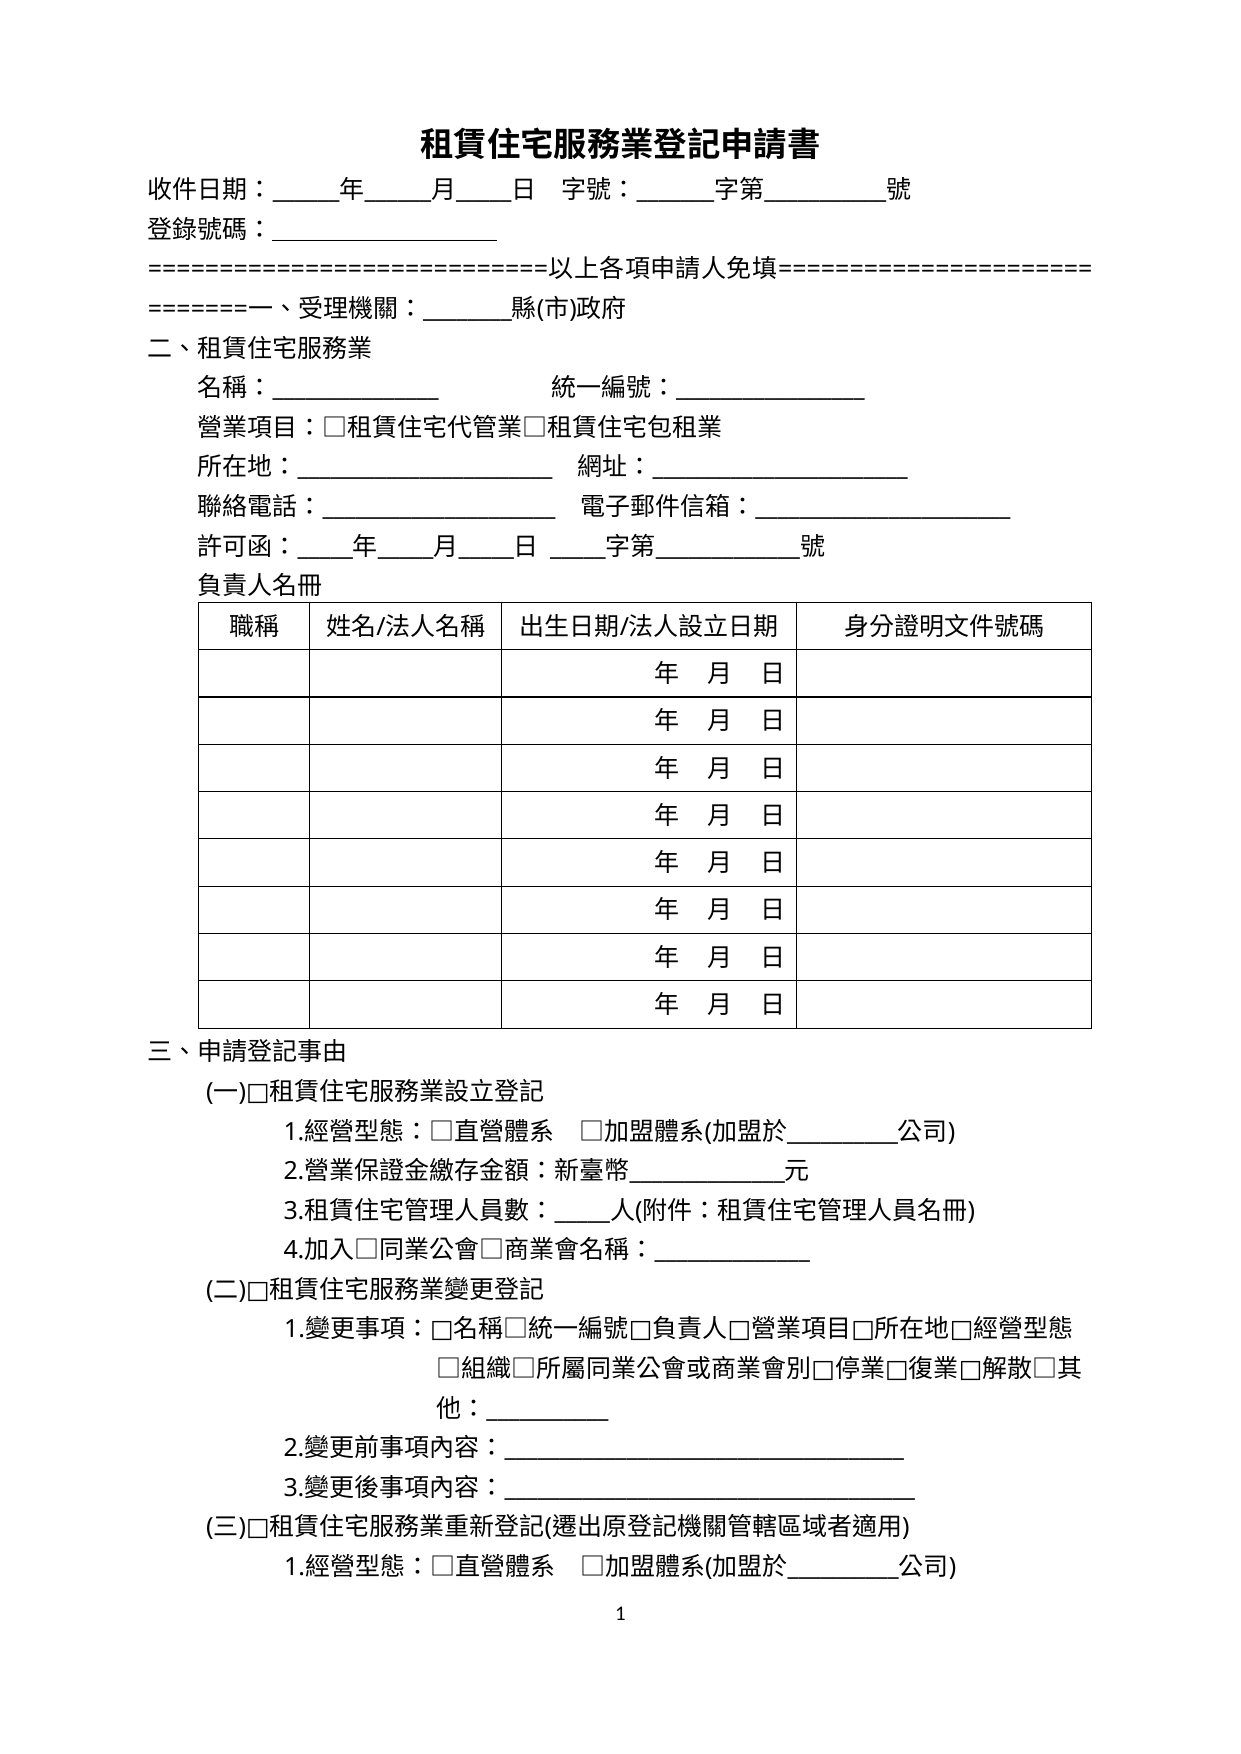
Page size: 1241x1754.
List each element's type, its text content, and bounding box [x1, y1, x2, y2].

table_header 身分證明文件號碼 [797, 603, 1091, 649]
text 3.租賃住宅管理人員數：_____人(附件：租賃住宅管理人員名冊) [196, 1187, 1092, 1226]
table_cell [310, 745, 501, 791]
text (一)□租賃住宅服務業設立登記 [196, 1068, 1092, 1108]
table_cell [199, 934, 309, 980]
table_cell 年 月 日 [502, 650, 796, 696]
text 負責人名冊 [196, 562, 1092, 602]
text 租賃住宅服務業登記申請書 [148, 118, 1092, 166]
table_cell [797, 934, 1091, 980]
table_cell [199, 698, 309, 744]
table_cell [199, 981, 309, 1027]
text 1.變更事項：□名稱□統一編號□負責人□營業項目□所在地□經營型態□組織□所屬同業公會或商業會別□停業□復業□解散□其他：___________ [284, 1306, 1092, 1424]
table_cell [310, 792, 501, 838]
table_cell [310, 934, 501, 980]
text ============================以上各項申請人免填=============================一、受理機關：________縣(市)政府 [148, 246, 1092, 325]
table_cell [199, 839, 309, 886]
table_cell [199, 650, 309, 696]
table_cell [199, 792, 309, 838]
table_cell 年 月 日 [502, 887, 796, 933]
table_cell [310, 887, 501, 933]
text 二、租賃住宅服務業 [148, 325, 1092, 364]
table_cell [310, 650, 501, 696]
table_header 出生日期/法人設立日期 [502, 603, 796, 649]
table_cell [199, 887, 309, 933]
table_cell 年 月 日 [502, 745, 796, 791]
table_cell [310, 839, 501, 886]
table_cell 年 月 日 [502, 839, 796, 886]
text 1.經營型態：□直營體系 □加盟體系(加盟於__________公司) [196, 1108, 1092, 1147]
text 1.經營型態：□直營體系 □加盟體系(加盟於__________公司) [284, 1543, 1092, 1583]
table_cell [797, 698, 1091, 744]
text 2.營業保證金繳存金額：新臺幣______________元 [196, 1147, 1092, 1187]
table_cell [797, 887, 1091, 933]
table_cell [797, 650, 1091, 696]
text 登錄號碼：＿＿＿＿＿＿＿＿＿ [148, 206, 1092, 246]
table_cell [310, 981, 501, 1027]
table_cell [797, 792, 1091, 838]
text 2.變更前事項內容：____________________________________ [196, 1424, 1092, 1464]
text 3.變更後事項內容：_____________________________________ [196, 1464, 1092, 1503]
table_cell [797, 745, 1091, 791]
table_cell [310, 698, 501, 744]
table_cell [199, 745, 309, 791]
text 4.加入□同業公會□商業會名稱：______________ [196, 1226, 1092, 1266]
text 聯絡電話：_____________________ 電子郵件信箱：_______________________ [196, 483, 1092, 523]
text (二)□租賃住宅服務業變更登記 [196, 1266, 1092, 1306]
text 名稱：_______________ 統一編號：_________________ [196, 364, 1092, 404]
text 三、申請登記事由 [148, 1028, 1092, 1068]
text 許可函：_____年_____月_____日 _____字第_____________號 [196, 523, 1092, 562]
text 營業項目：□租賃住宅代管業□租賃住宅包租業 [196, 404, 1092, 443]
text 所在地：_______________________ 網址：_______________________ [196, 443, 1092, 483]
table_cell 年 月 日 [502, 934, 796, 980]
table_header 職稱 [199, 603, 309, 649]
table_cell 年 月 日 [502, 792, 796, 838]
table_header 姓名/法人名稱 [310, 603, 501, 649]
table_cell [797, 981, 1091, 1027]
text 收件日期：______年______月_____日 字號：_______字第___________號 [148, 166, 1092, 206]
table_cell [797, 839, 1091, 886]
table_cell 年 月 日 [502, 981, 796, 1027]
text (三)□租賃住宅服務業重新登記(遷出原登記機關管轄區域者適用) [196, 1503, 1092, 1543]
table_cell 年 月 日 [502, 698, 796, 744]
